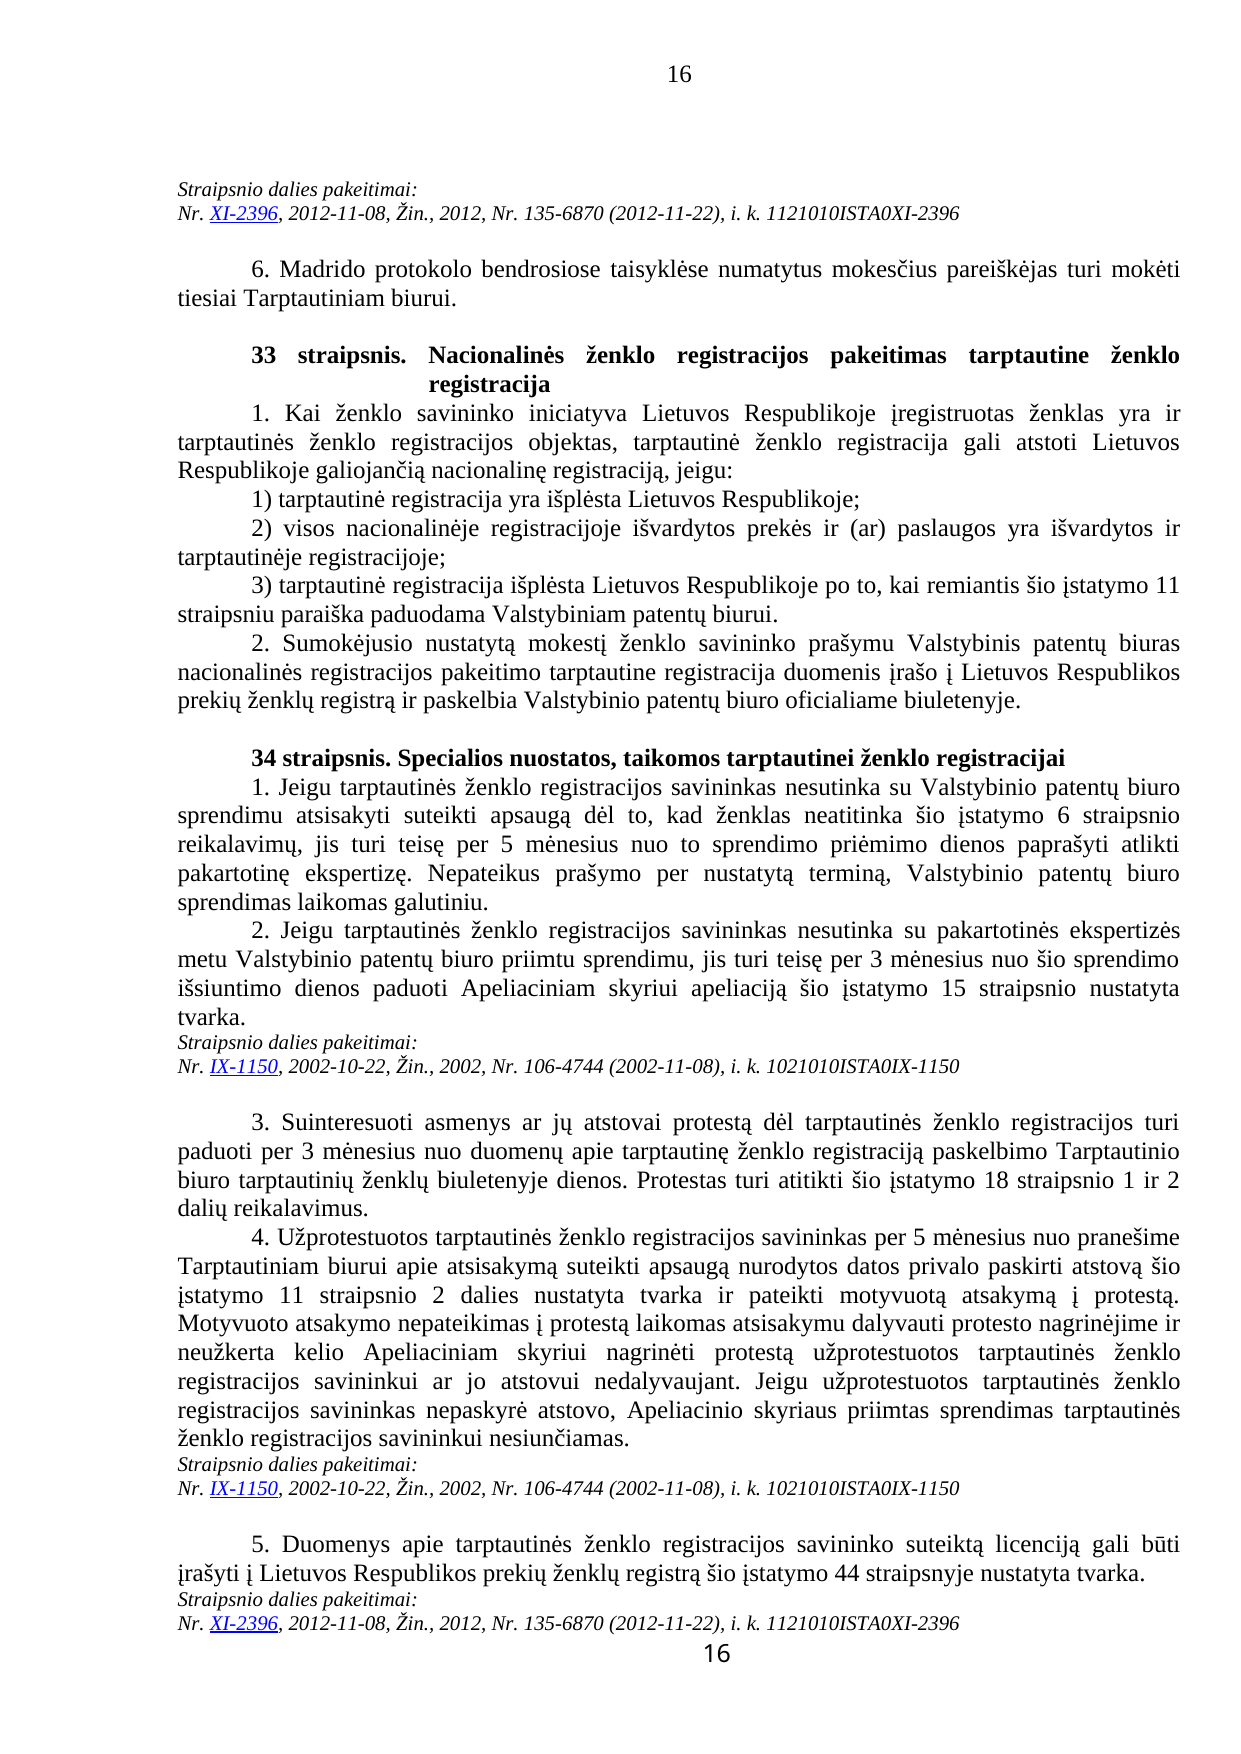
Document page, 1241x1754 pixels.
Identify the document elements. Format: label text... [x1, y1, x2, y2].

text 6. Madrido protokolo bendrosiose taisyklėse numatytus mokesčius pareiškėjas turi mokėti tiesiai Tarptautiniam biurui. [177, 254, 1181, 312]
text 1) tarptautinė registracija yra išplėsta Lietuvos Respublikoje; [177, 484, 1181, 513]
text 34 straipsnis. Specialios nuostatos, taikomos tarptautinei ženklo registracijai [177, 743, 1181, 772]
text 2. Jeigu tarptautinės ženklo registracijos savininkas nesutinka su pakartotinės ekspertizės metu Valstybinio patentų biuro priimtu sprendimu, jis turi teisę per 3 mėnesius nuo šio sprendimo išsiuntimo dienos paduoti Apeliaciniam skyriui apeliaciją šio įstatymo 15 straipsnio nustatyta tvarka. [177, 915, 1181, 1030]
text Straipsnio dalies pakeitimai: [177, 1587, 1181, 1611]
text Nr. XI-2396, 2012-11-08, Žin., 2012, Nr. 135-6870 (2012-11-22), i. k. 1121010ISTA0XI-2396 [177, 201, 1181, 225]
text 1. Jeigu tarptautinės ženklo registracijos savininkas nesutinka su Valstybinio patentų biuro sprendimu atsisakyti suteikti apsaugą dėl to, kad ženklas neatitinka šio įstatymo 6 straipsnio reikalavimų, jis turi teisę per 5 mėnesius nuo to sprendimo priėmimo dienos paprašyti atlikti pakartotinę ekspertizę. Nepateikus prašymo per nustatytą terminą, Valstybinio patentų biuro sprendimas laikomas galutiniu. [177, 772, 1181, 915]
text 4. Užprotestuotos tarptautinės ženklo registracijos savininkas per 5 mėnesius nuo pranešime Tarptautiniam biurui apie atsisakymą suteikti apsaugą nurodytos datos privalo paskirti atstovą šio įstatymo 11 straipsnio 2 dalies nustatyta tvarka ir pateikti motyvuotą atsakymą į protestą. Motyvuoto atsakymo nepateikimas į protestą laikomas atsisakymu dalyvauti protesto nagrinėjime ir neužkerta kelio Apeliaciniam skyriui nagrinėti protestą užprotestuotos tarptautinės ženklo registracijos savininkui ar jo atstovui nedalyvaujant. Jeigu užprotestuotos tarptautinės ženklo registracijos savininkas nepaskyrė atstovo, Apeliacinio skyriaus priimtas sprendimas tarptautinės ženklo registracijos savininkui nesiunčiamas. [177, 1222, 1181, 1452]
text Nr. XI-2396, 2012-11-08, Žin., 2012, Nr. 135-6870 (2012-11-22), i. k. 1121010ISTA0XI-2396 [177, 1611, 1181, 1635]
text 2) visos nacionalinėje registracijoje išvardytos prekės ir (ar) paslaugos yra išvardytos ir tarptautinėje registracijoje; [177, 513, 1181, 570]
text Nr. IX-1150, 2002-10-22, Žin., 2002, Nr. 106-4744 (2002-11-08), i. k. 1021010ISTA0IX-1150 [177, 1054, 1181, 1078]
text Straipsnio dalies pakeitimai: [177, 1030, 1181, 1054]
text 5. Duomenys apie tarptautinės ženklo registracijos savininko suteiktą licenciją gali būti įrašyti į Lietuvos Respublikos prekių ženklų registrą šio įstatymo 44 straipsnyje nustatyta tvarka. [177, 1529, 1181, 1587]
text 2. Sumokėjusio nustatytą mokestį ženklo savininko prašymu Valstybinis patentų biuras nacionalinės registracijos pakeitimo tarptautine registracija duomenis įrašo į Lietuvos Respublikos prekių ženklų registrą ir paskelbia Valstybinio patentų biuro oficialiame biuletenyje. [177, 628, 1181, 714]
text Nr. IX-1150, 2002-10-22, Žin., 2002, Nr. 106-4744 (2002-11-08), i. k. 1021010ISTA0IX-1150 [177, 1476, 1181, 1500]
text Straipsnio dalies pakeitimai: [177, 177, 1181, 201]
text 33 straipsnis. Nacionalinės ženklo registracijos pakeitimas tarptautine ženklo registracija [251, 340, 1181, 398]
text 1. Kai ženklo savininko iniciatyva Lietuvos Respublikoje įregistruotas ženklas yra ir tarptautinės ženklo registracijos objektas, tarptautinė ženklo registracija gali atstoti Lietuvos Respublikoje galiojančią nacionalinę registraciją, jeigu: [177, 398, 1181, 484]
text 3. Suinteresuoti asmenys ar jų atstovai protestą dėl tarptautinės ženklo registracijos turi paduoti per 3 mėnesius nuo duomenų apie tarptautinę ženklo registraciją paskelbimo Tarptautinio biuro tarptautinių ženklų biuletenyje dienos. Protestas turi atitikti šio įstatymo 18 straipsnio 1 ir 2 dalių reikalavimus. [177, 1107, 1181, 1222]
text 3) tarptautinė registracija išplėsta Lietuvos Respublikoje po to, kai remiantis šio įstatymo 11 straipsniu paraiška paduodama Valstybiniam patentų biurui. [177, 570, 1181, 628]
text Straipsnio dalies pakeitimai: [177, 1452, 1181, 1476]
